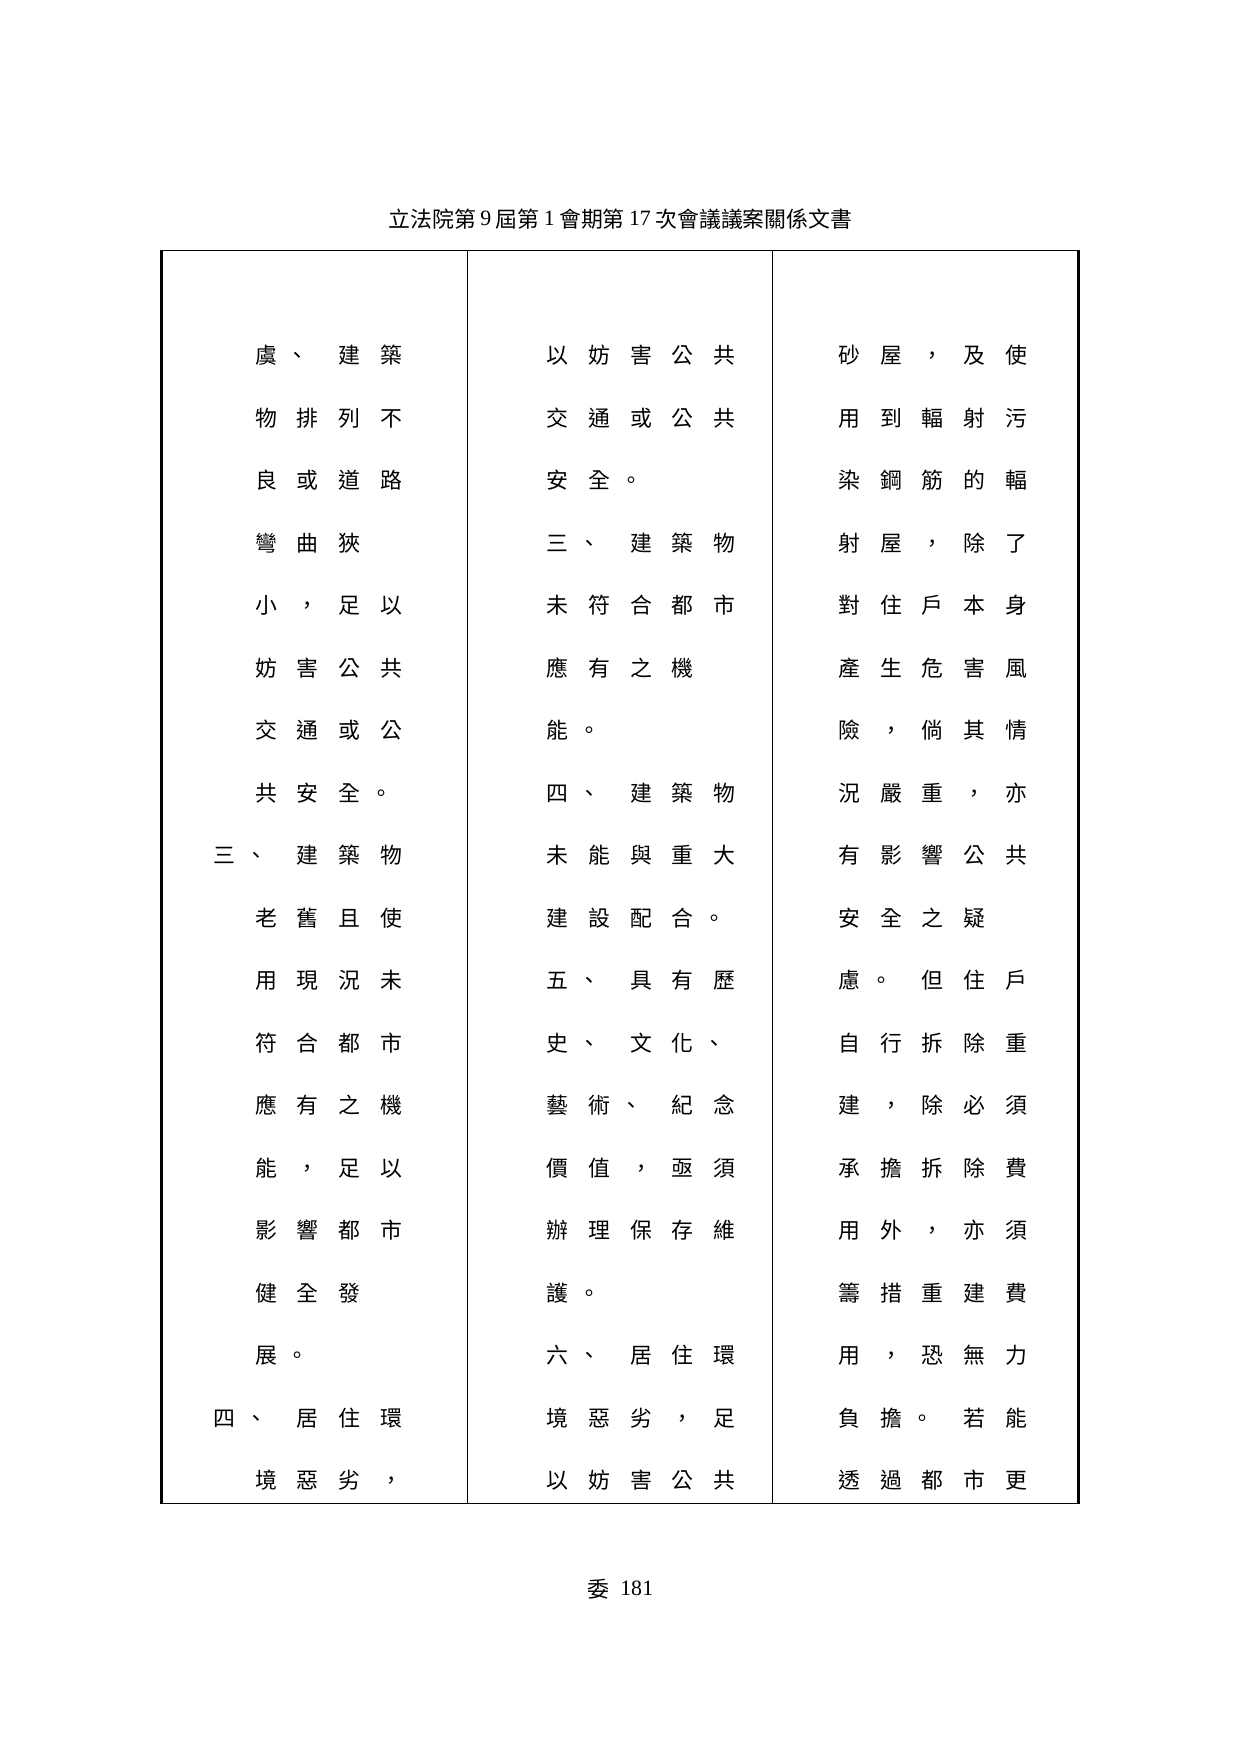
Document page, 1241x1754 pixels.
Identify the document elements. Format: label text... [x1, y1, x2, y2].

table_cell 以妨害公共交通或公共安全。 三、建築物未符合都市應有之機能。 四、建築物未能與重大建設配合。 五、具有歷史、文化、藝術、紀念價值，亟須辦理保存維護。 六、居住環境惡劣，足以妨害公共 [468, 251, 772, 1503]
table_cell 虞、建築物排列不良或道路彎曲狹小，足以妨害公共交通或公共安全。 三、建築物老舊且使用現況未符合都市應有之機能，足以影響都市健全發展。 四、居住環境惡劣， [163, 251, 467, 1503]
table_cell 砂屋，及使用到輻射污染鋼筋的輻射屋，除了對住戶本身產生危害風險，倘其情況嚴重，亦有影響公共安全之疑慮。但住戶自行拆除重建，除必須承擔拆除費用外，亦須籌措重建費用，恐無力負擔。若能透過都市更 [773, 251, 1077, 1503]
